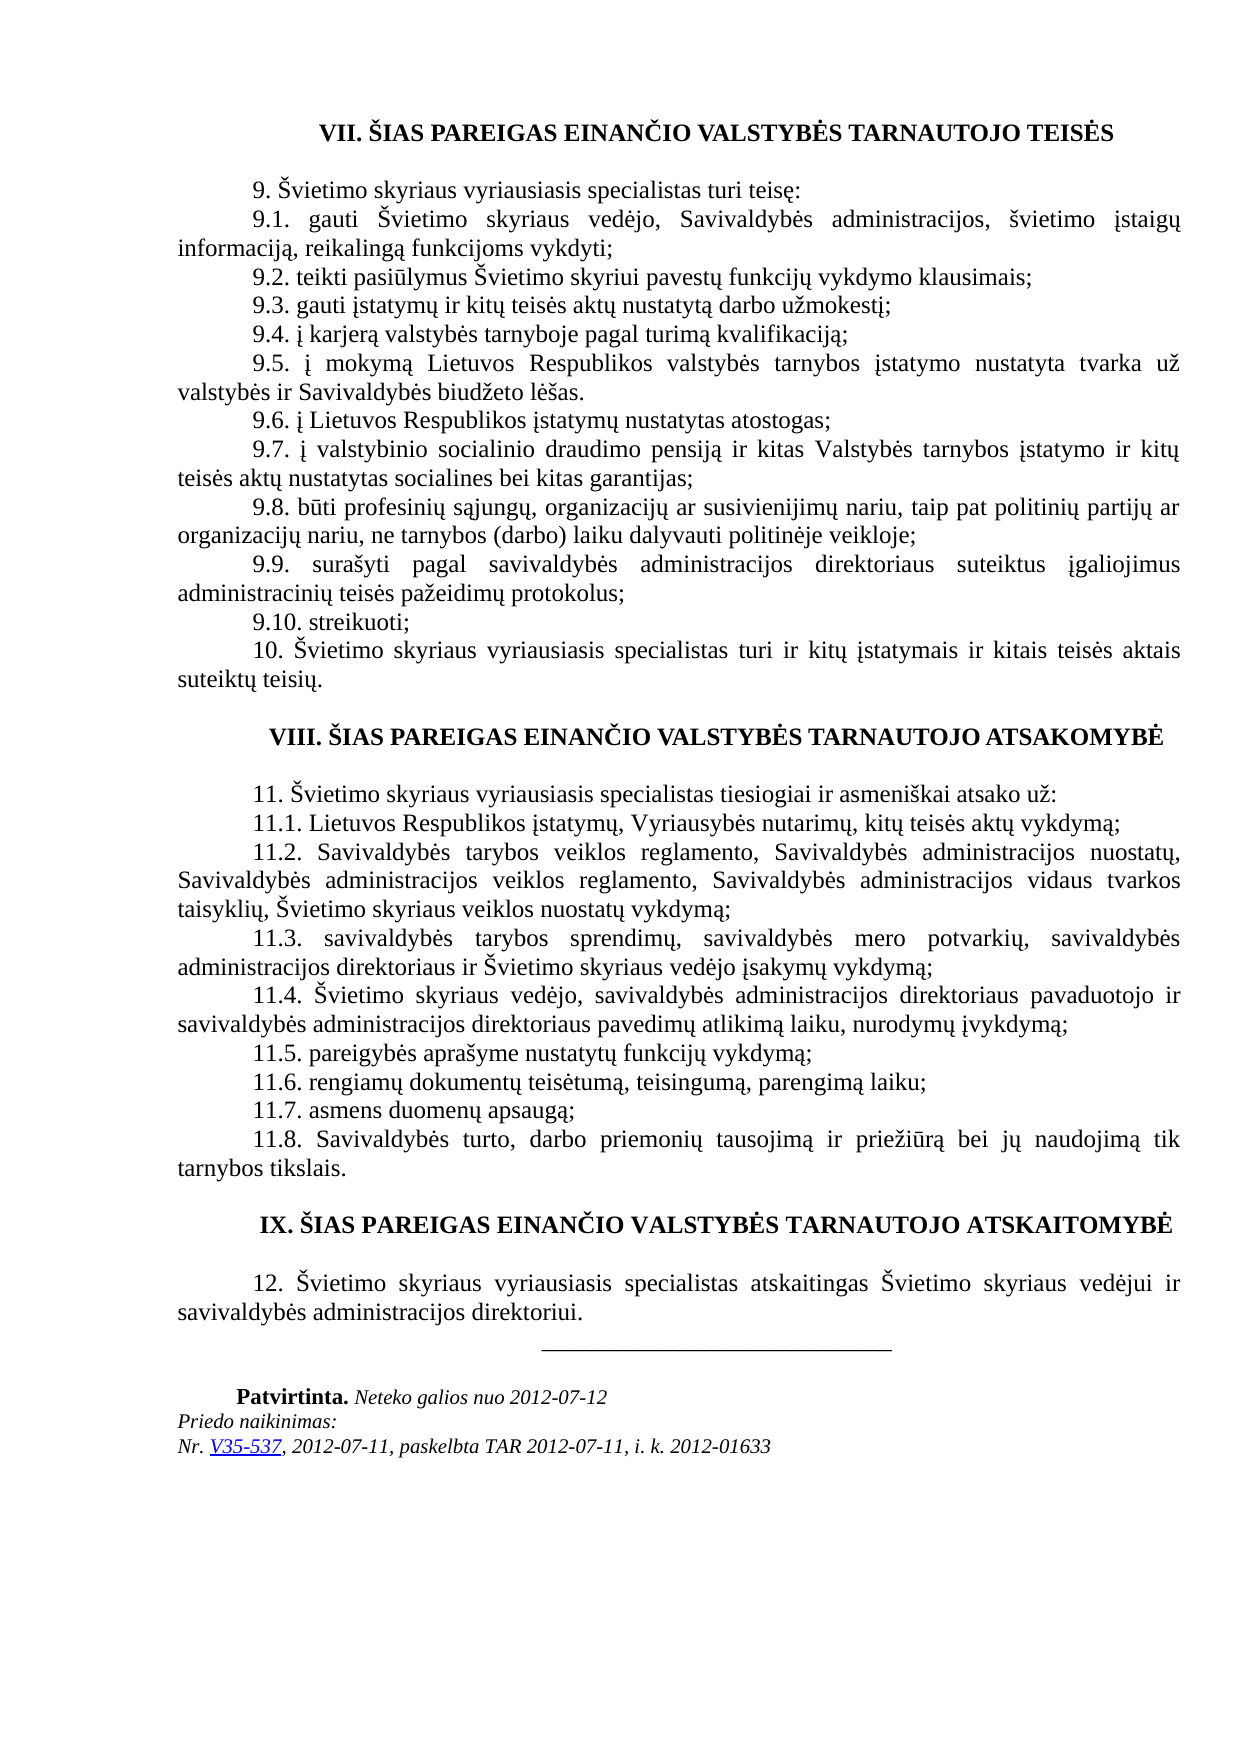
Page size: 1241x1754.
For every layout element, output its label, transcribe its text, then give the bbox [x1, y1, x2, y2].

text 11.4. Švietimo skyriaus vedėjo, savivaldybės administracijos direktoriaus pavaduotojo ir savivaldybės administracijos direktoriaus pavedimų atlikimą laiku, nurodymų įvykdymą; [177, 981, 1181, 1038]
text 9.3. gauti įstatymų ir kitų teisės aktų nustatytą darbo užmokestį; [177, 291, 1181, 319]
text 9.5. į mokymą Lietuvos Respublikos valstybės tarnybos įstatymo nustatyta tvarka už valstybės ir Savivaldybės biudžeto lėšas. [177, 348, 1181, 406]
text 11.7. asmens duomenų apsaugą; [177, 1096, 1181, 1124]
text 9.7. į valstybinio socialinio draudimo pensiją ir kitas Valstybės tarnybos įstatymo ir kitų teisės aktų nustatytas socialines bei kitas garantijas; [177, 434, 1181, 492]
text VIII. ŠIAS PAREIGAS EINANČIO VALSTYBĖS TARNAUTOJO ATSAKOMYBĖ [177, 722, 1181, 751]
text 9.10. streikuoti; [177, 607, 1181, 636]
text 11.2. Savivaldybės tarybos veiklos reglamento, Savivaldybės administracijos nuostatų, Savivaldybės administracijos veiklos reglamento, Savivaldybės administracijos vidaus tvarkos taisyklių, Švietimo skyriaus veiklos nuostatų vykdymą; [177, 837, 1181, 923]
text 9.8. būti profesinių sąjungų, organizacijų ar susivienijimų nariu, taip pat politinių partijų ar organizacijų nariu, ne tarnybos (darbo) laiku dalyvauti politinėje veikloje; [177, 492, 1181, 549]
text 11.3. savivaldybės tarybos sprendimų, savivaldybės mero potvarkių, savivaldybės administracijos direktoriaus ir Švietimo skyriaus vedėjo įsakymų vykdymą; [177, 923, 1181, 981]
text 11.5. pareigybės aprašyme nustatytų funkcijų vykdymą; [177, 1038, 1181, 1067]
text VII. ŠIAS PAREIGAS EINANČIO VALSTYBĖS TARNAUTOJO TEISĖS [177, 118, 1181, 147]
text Nr. V35-537, 2012-07-11, paskelbta TAR 2012-07-11, i. k. 2012-01633 [177, 1433, 1181, 1458]
text ____________________________ [177, 1326, 1181, 1354]
text 9.1. gauti Švietimo skyriaus vedėjo, Savivaldybės administracijos, švietimo įstaigų informaciją, reikalingą funkcijoms vykdyti; [177, 204, 1181, 262]
text 11.6. rengiamų dokumentų teisėtumą, teisingumą, parengimą laiku; [177, 1067, 1181, 1096]
text Patvirtinta. Neteko galios nuo 2012-07-12 [177, 1383, 1181, 1409]
text 11. Švietimo skyriaus vyriausiasis specialistas tiesiogiai ir asmeniškai atsako už: [177, 779, 1181, 808]
text 9.4. į karjerą valstybės tarnyboje pagal turimą kvalifikaciją; [177, 319, 1181, 348]
text 9.9. surašyti pagal savivaldybės administracijos direktoriaus suteiktus įgaliojimus administracinių teisės pažeidimų protokolus; [177, 549, 1181, 607]
text 10. Švietimo skyriaus vyriausiasis specialistas turi ir kitų įstatymais ir kitais teisės aktais suteiktų teisių. [177, 636, 1181, 693]
text IX. ŠIAS PAREIGAS EINANČIO VALSTYBĖS TARNAUTOJO ATSKAITOMYBĖ [177, 1211, 1181, 1239]
text 9.6. į Lietuvos Respublikos įstatymų nustatytas atostogas; [177, 406, 1181, 434]
text 11.8. Savivaldybės turto, darbo priemonių tausojimą ir priežiūrą bei jų naudojimą tik tarnybos tikslais. [177, 1124, 1181, 1182]
text 12. Švietimo skyriaus vyriausiasis specialistas atskaitingas Švietimo skyriaus vedėjui ir savivaldybės administracijos direktoriui. [177, 1268, 1181, 1326]
text 11.1. Lietuvos Respublikos įstatymų, Vyriausybės nutarimų, kitų teisės aktų vykdymą; [177, 808, 1181, 837]
text 9.2. teikti pasiūlymus Švietimo skyriui pavestų funkcijų vykdymo klausimais; [177, 262, 1181, 291]
text Priedo naikinimas: [177, 1409, 1181, 1433]
text 9. Švietimo skyriaus vyriausiasis specialistas turi teisę: [177, 176, 1181, 204]
